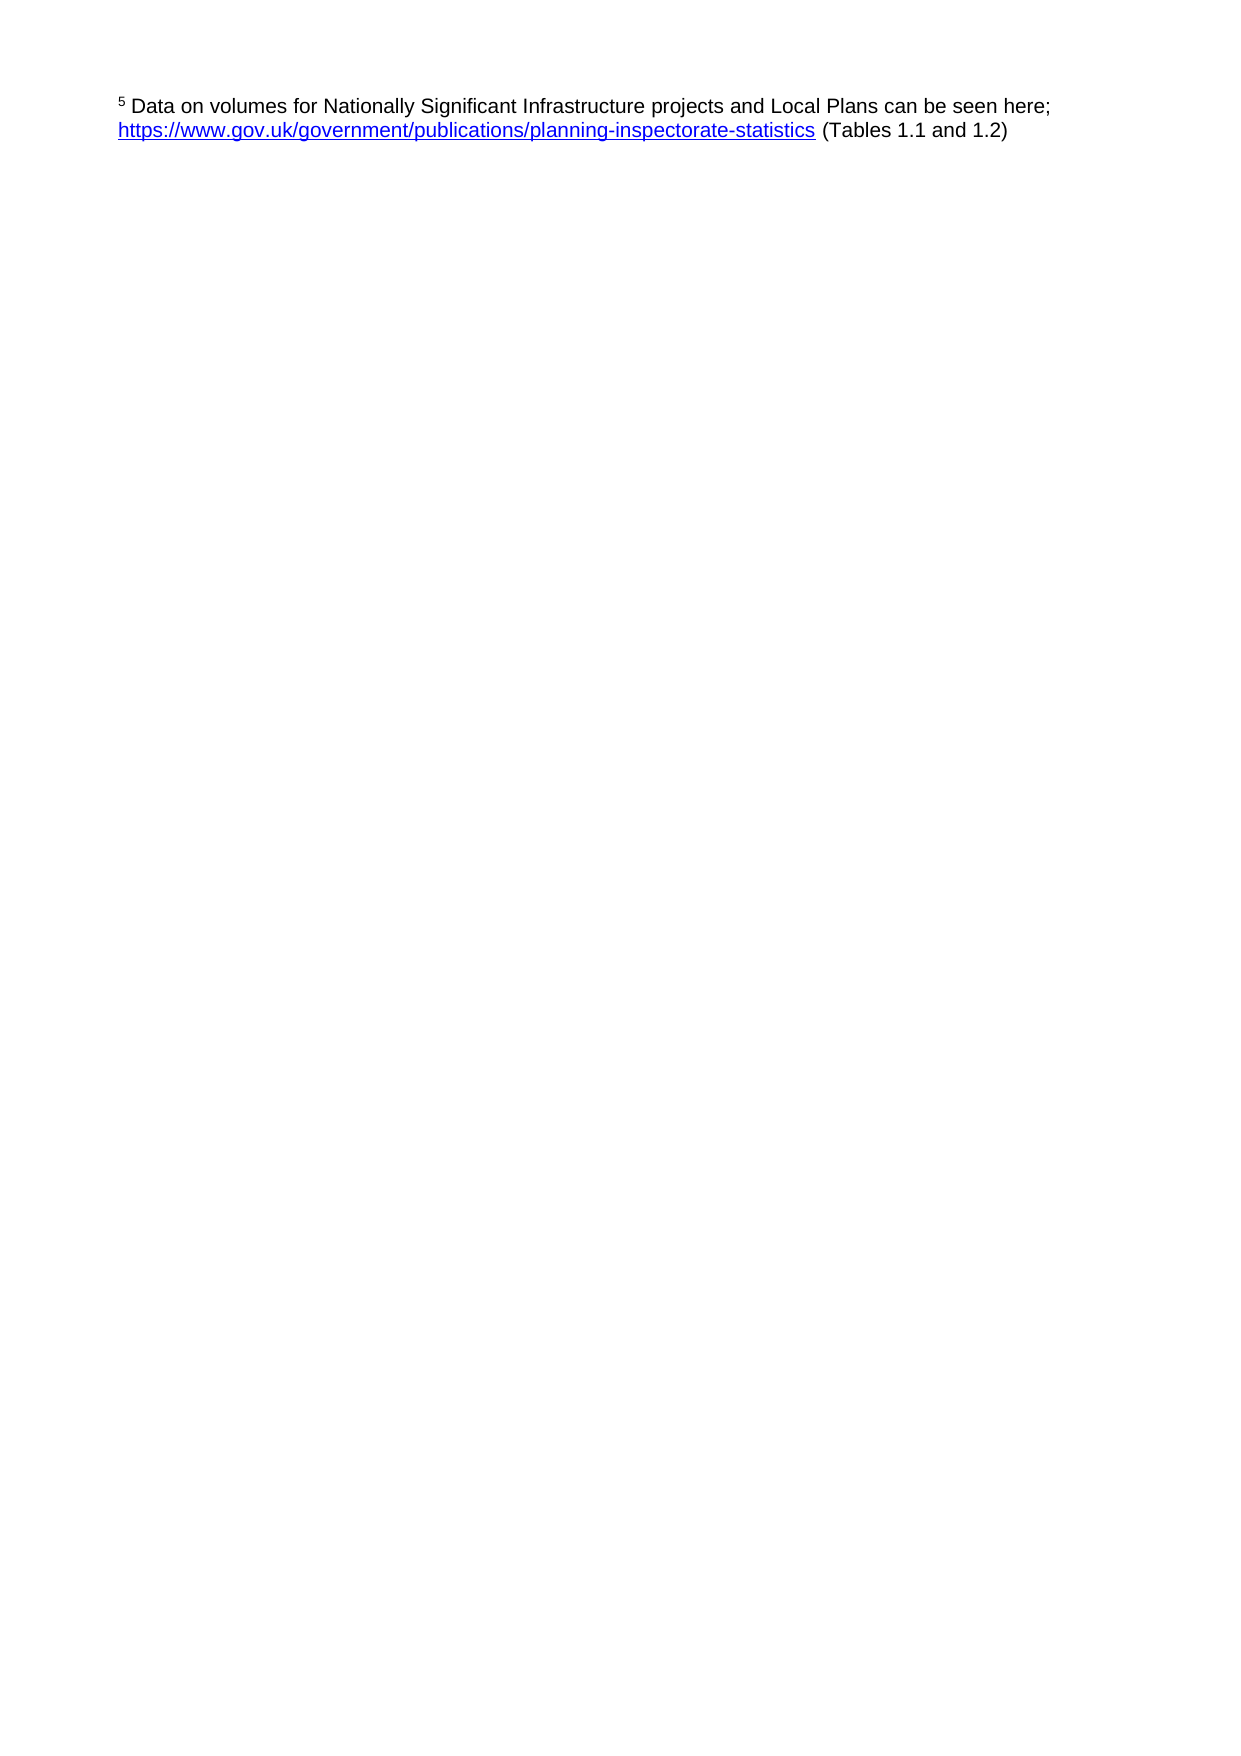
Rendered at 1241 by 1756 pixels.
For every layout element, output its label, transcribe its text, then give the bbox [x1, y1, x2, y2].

text 5 Data on volumes for Nationally Significant Infrastructure projects and Local Plans can be seen here; https://www.gov.uk/government/publications/planning-inspectorate-statistics (Tables 1.1 and 1.2) [118, 94, 1051, 142]
